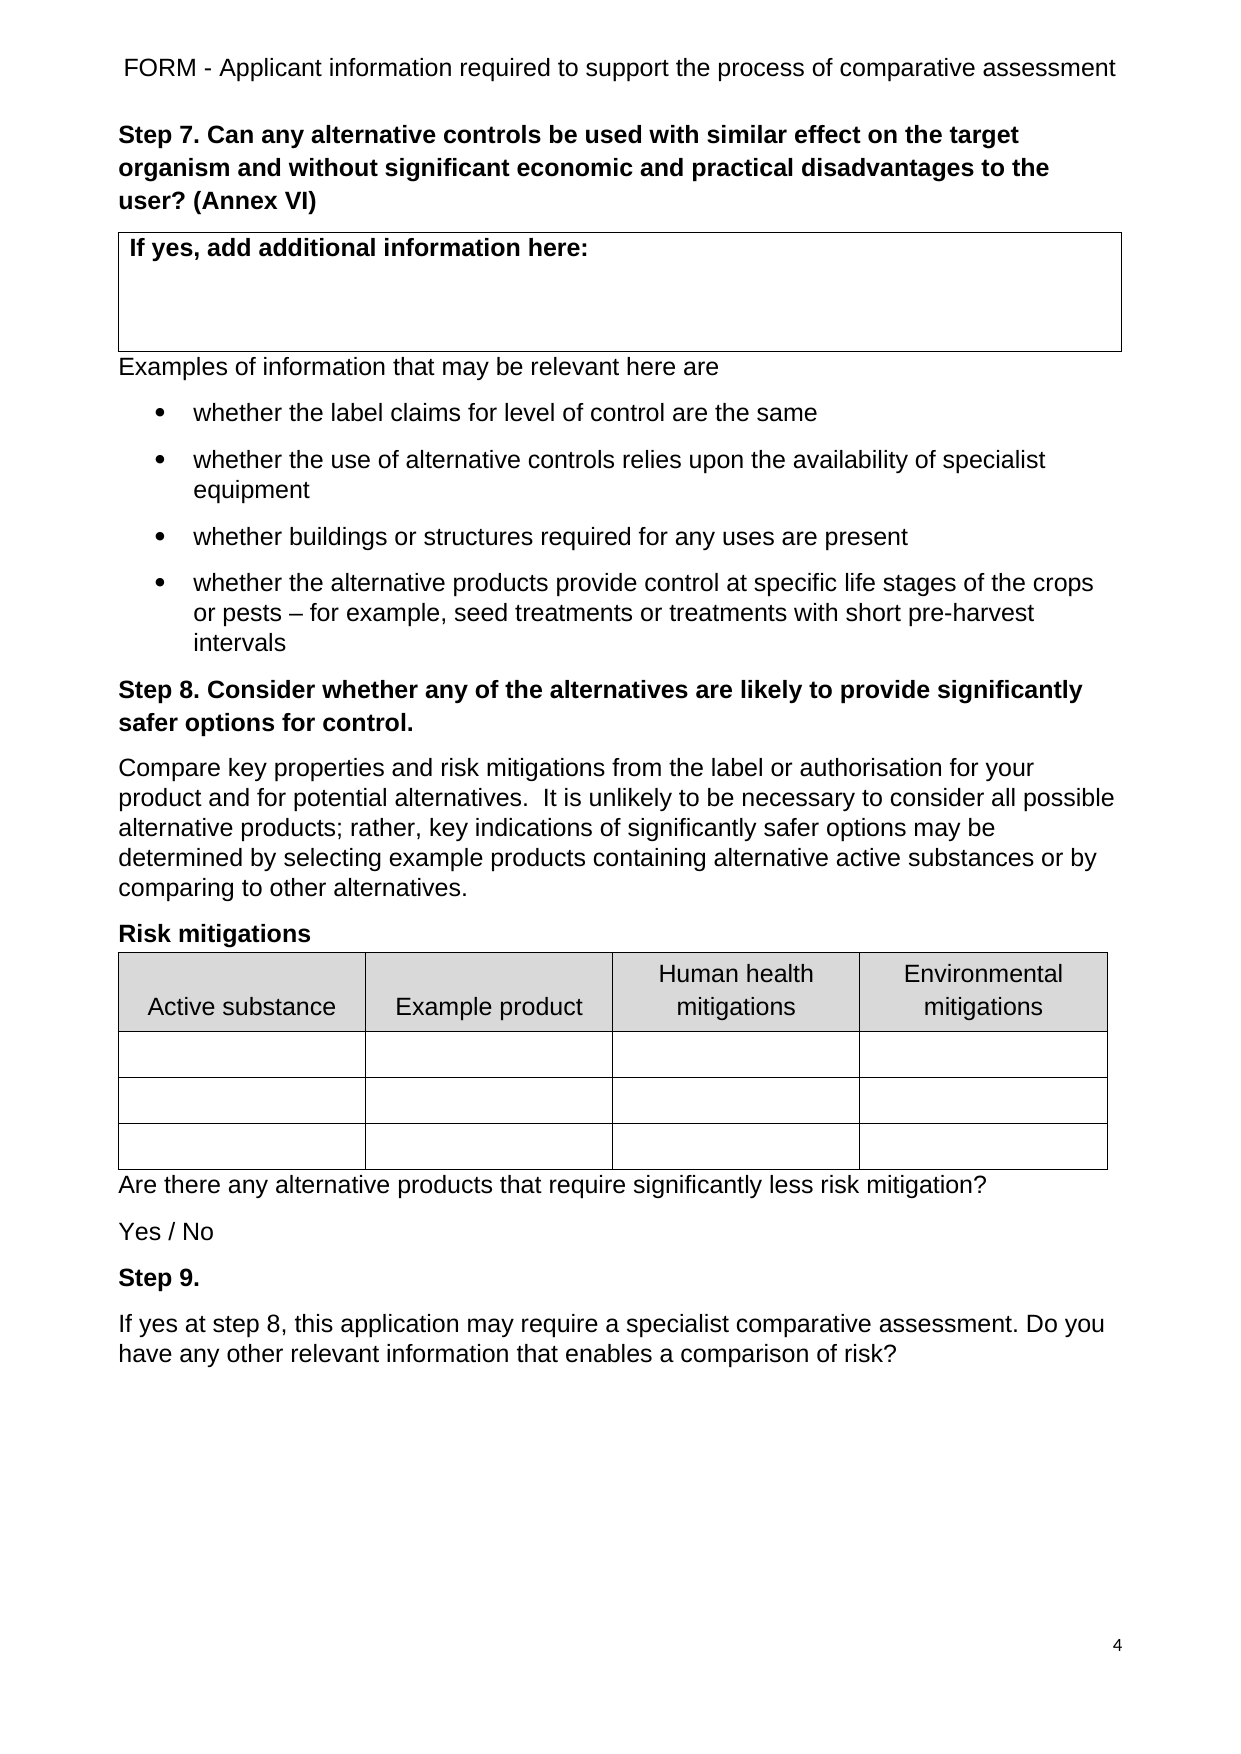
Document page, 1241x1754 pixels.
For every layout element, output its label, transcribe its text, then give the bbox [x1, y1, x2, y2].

table_cell [119, 1032, 365, 1077]
table_cell [860, 1078, 1107, 1123]
subtitle Step 9. [118, 1263, 1122, 1292]
text Examples of information that may be relevant here are [118, 352, 1122, 380]
list whether the alternative products provide control at specific life stages of the crops or pests – for example, seed treatments or treatments with short pre-harvest intervals [156, 568, 1122, 657]
table_cell [860, 1124, 1107, 1169]
subtitle Step 7. Can any alternative controls be used with similar effect on the target organism and without significant economic and practical disadvantages to the user? (Annex VI) [118, 120, 1122, 215]
table_cell [613, 1078, 859, 1123]
list whether the label claims for level of control are the same [156, 398, 1122, 427]
subtitle Step 8. Consider whether any of the alternatives are likely to provide significantly safer options for control. [118, 674, 1122, 736]
table_cell [366, 1124, 612, 1169]
table_cell [366, 1032, 612, 1077]
text Compare key properties and risk mitigations from the label or authorisation for your product and for potential alternatives. It is unlikely to be necessary to consider all possible alternative products; rather, key indications of significantly safer options may be determined by selecting example products containing alternative active substances or by comparing to other alternatives. [118, 753, 1122, 901]
table_cell [366, 1078, 612, 1123]
table_cell [613, 1124, 859, 1169]
text If yes at step 8, this application may require a specialist comparative assessment. Do you have any other relevant information that enables a comparison of risk? [118, 1309, 1122, 1367]
table_cell [119, 1078, 365, 1123]
table_cell [860, 1032, 1107, 1077]
table_header Human health mitigations [613, 953, 859, 1031]
table_header If yes, add additional information here: [119, 233, 1121, 351]
table_header Environmental mitigations [860, 953, 1107, 1031]
list whether buildings or structures required for any uses are present [156, 521, 1122, 550]
list whether the use of alternative controls relies upon the availability of specialist equipment [156, 445, 1122, 504]
subtitle Risk mitigations [118, 919, 1122, 948]
text Are there any alternative products that require significantly less risk mitigation? [118, 1170, 1122, 1199]
table_cell [613, 1032, 859, 1077]
table_header Active substance [119, 953, 365, 1031]
table_cell [119, 1124, 365, 1169]
table_header Example product [366, 953, 612, 1031]
text Yes / No [118, 1217, 1122, 1245]
